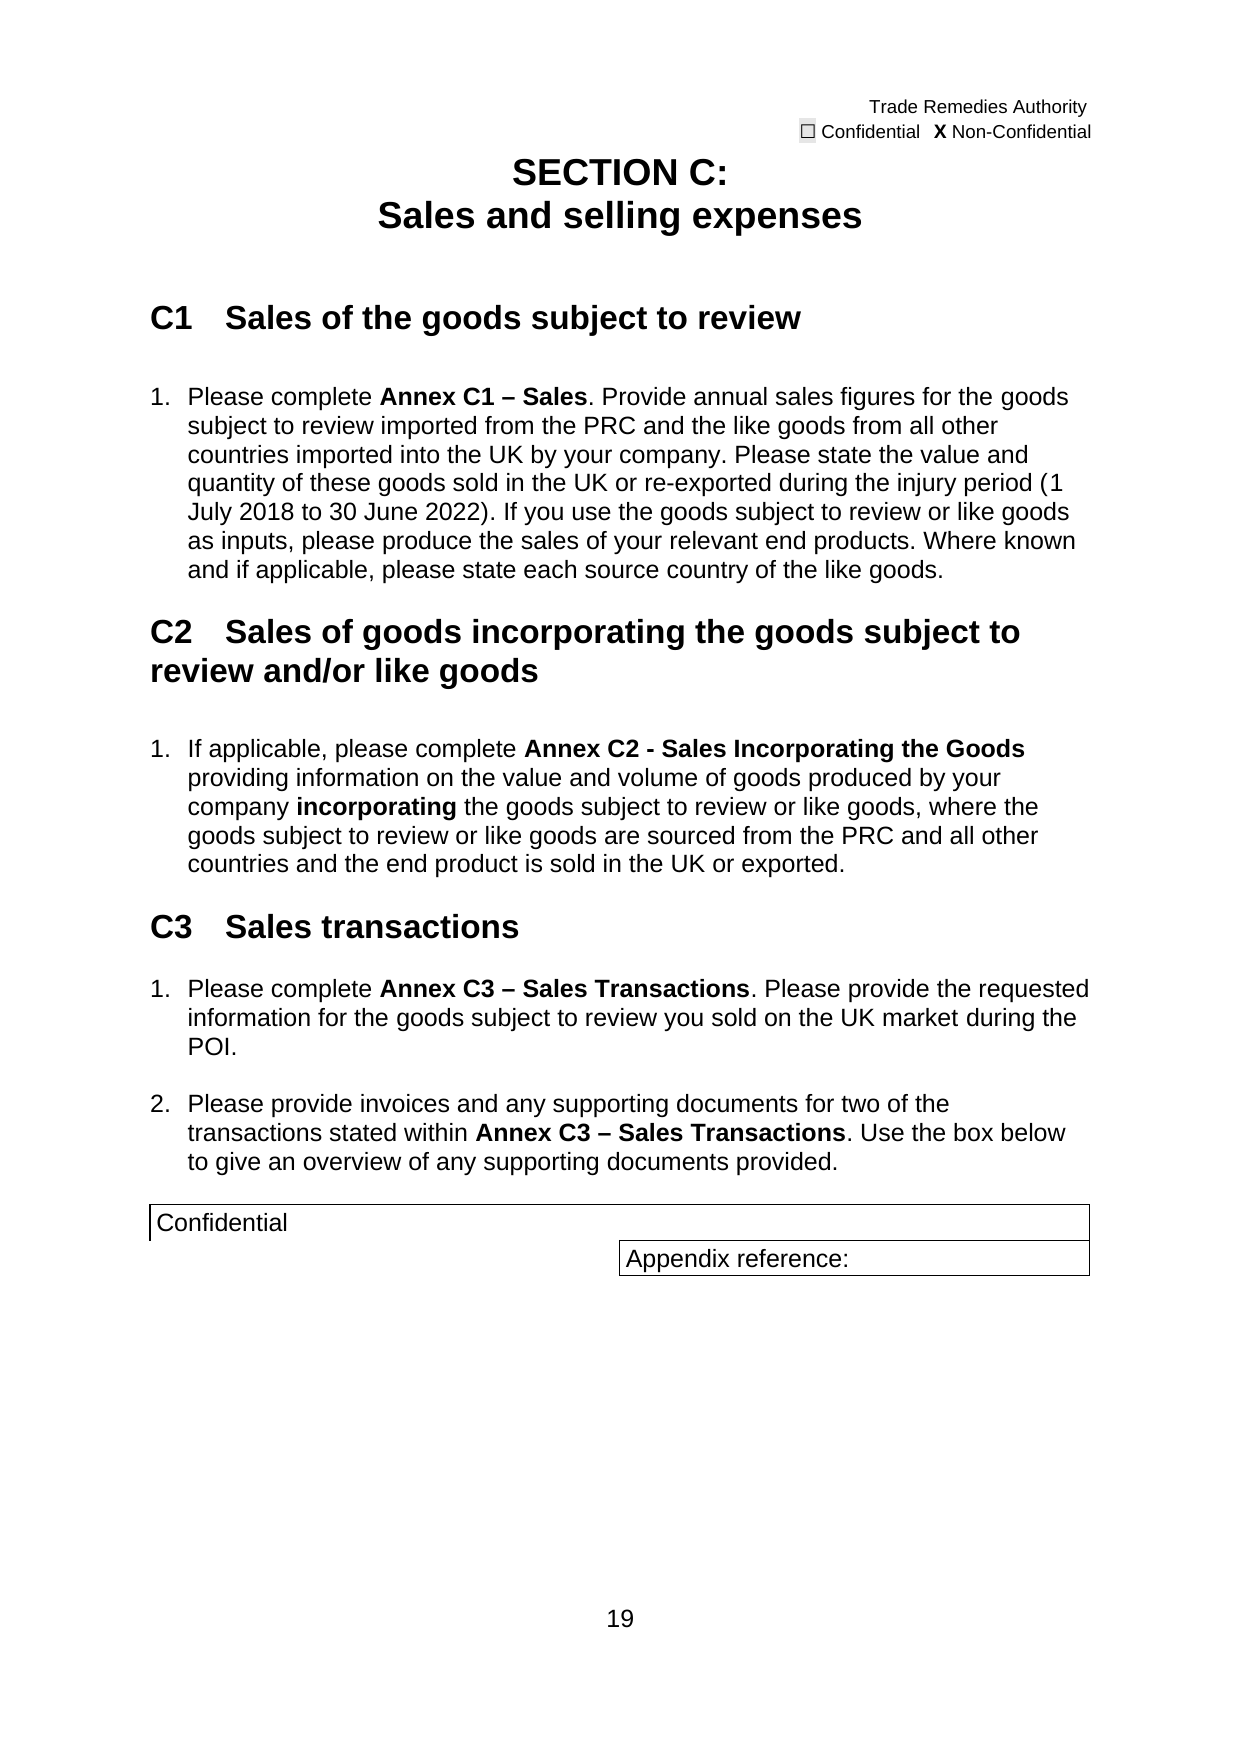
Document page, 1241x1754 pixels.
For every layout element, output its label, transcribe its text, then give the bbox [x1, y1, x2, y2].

text C3 Sales transactions [150, 907, 1090, 945]
list Please provide invoices and any supporting documents for two of the transactions stated within Annex C3 – Sales Transactions. Use the box below to give an overview of any supporting documents provided. [150, 1089, 1090, 1175]
subtitle SECTION C: Sales and selling expenses [150, 150, 1090, 236]
table_cell [150, 1241, 619, 1275]
list Please complete Annex C1 – Sales. Provide annual sales figures for the goods subject to review imported from the PRC and the like goods from all other countries imported into the UK by your company. Please state the value and quantity of these goods sold in the UK or re-exported during the injury period (1 July 2018 to 30 June 2022). If you use the goods subject to review or like goods as inputs, please produce the sales of your relevant end products. Where known and if applicable, please state each source country of the like goods. [150, 382, 1090, 583]
subtitle C1 Sales of the goods subject to review [150, 298, 1090, 337]
list Please complete Annex C3 – Sales Transactions. Please provide the requested information for the goods subject to review you sold on the UK market during the POI. [150, 974, 1090, 1060]
list If applicable, please complete Annex C2 - Sales Incorporating the Goods providing information on the value and volume of goods produced by your company incorporating the goods subject to review or like goods, where the goods subject to review or like goods are sourced from the PRC and all other countries and the end product is sold in the UK or exported. [150, 734, 1090, 878]
subtitle C2 Sales of goods incorporating the goods subject to review and/or like goods [150, 612, 1090, 689]
table_header Confidential [151, 1205, 1089, 1240]
table_cell Appendix reference: [620, 1241, 1089, 1275]
